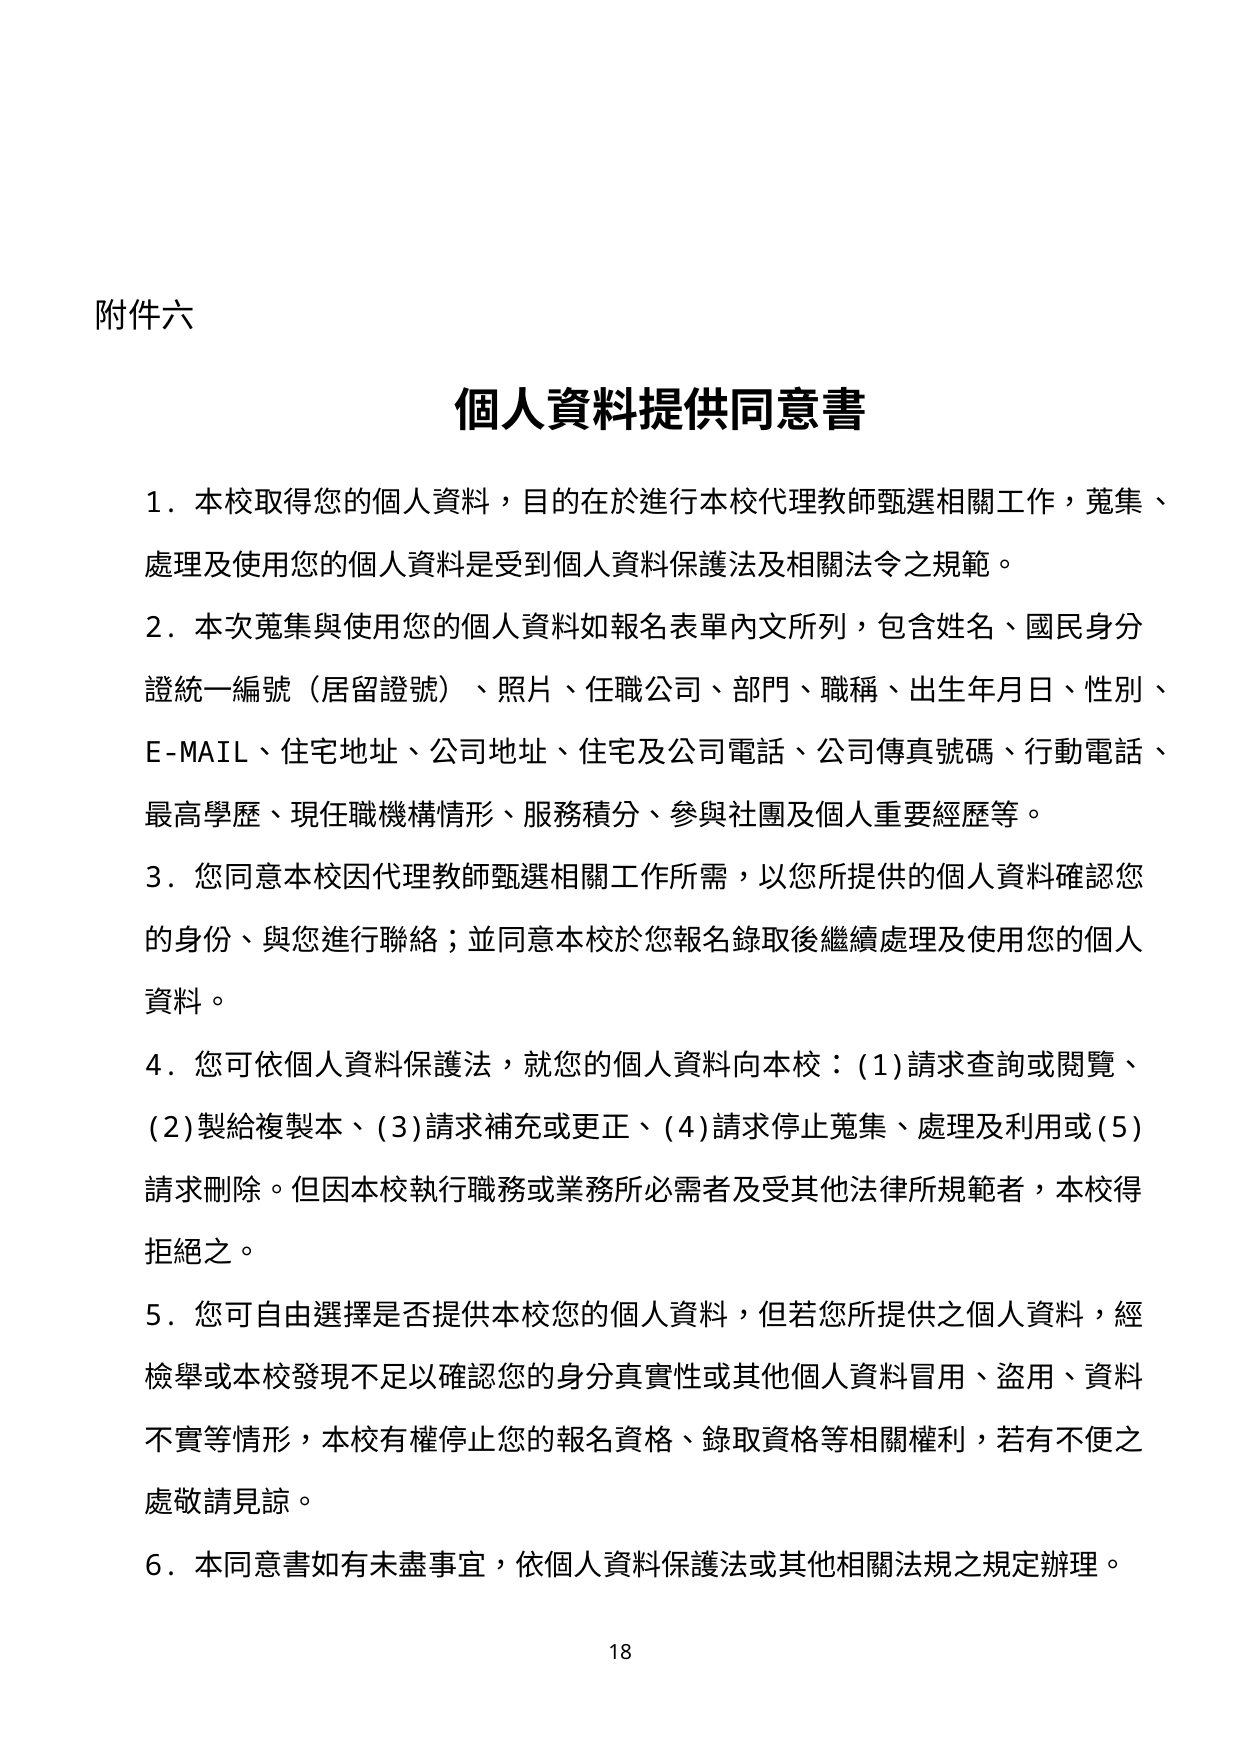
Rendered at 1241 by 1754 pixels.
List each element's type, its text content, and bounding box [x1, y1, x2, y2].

text 附件六 [94, 271, 1146, 333]
list 您可依個人資料保護法，就您的個人資料向本校：(1)請求查詢或閱覽、(2)製給複製本、(3)請求補充或更正、(4)請求停止蒐集、處理及利用或(5)請求刪除。但因本校執行職務或業務所必需者及受其他法律所規範者，本校得拒絕之。 [144, 1021, 1146, 1271]
list 本次蒐集與使用您的個人資料如報名表單內文所列，包含姓名、國民身分證統一編號（居留證號）、照片、任職公司、部門、職稱、出生年月日、性別、E-MAIL、住宅地址、公司地址、住宅及公司電話、公司傳真號碼、行動電話、最高學歷、現任職機構情形、服務積分、參與社團及個人重要經歷等。 [144, 583, 1146, 833]
list 您可自由選擇是否提供本校您的個人資料，但若您所提供之個人資料，經檢舉或本校發現不足以確認您的身分真實性或其他個人資料冒用、盜用、資料不實等情形，本校有權停止您的報名資格、錄取資格等相關權利，若有不便之處敬請見諒。 [144, 1271, 1146, 1521]
text 個人資料提供同意書 [94, 333, 1146, 458]
list 您同意本校因代理教師甄選相關工作所需，以您所提供的個人資料確認您的身份、與您進行聯絡；並同意本校於您報名錄取後繼續處理及使用您的個人資料。 [144, 833, 1146, 1021]
list 本校取得您的個人資料，目的在於進行本校代理教師甄選相關工作，蒐集、處理及使用您的個人資料是受到個人資料保護法及相關法令之規範。 [144, 458, 1146, 583]
list 本同意書如有未盡事宜，依個人資料保護法或其他相關法規之規定辦理。 [144, 1521, 1146, 1583]
